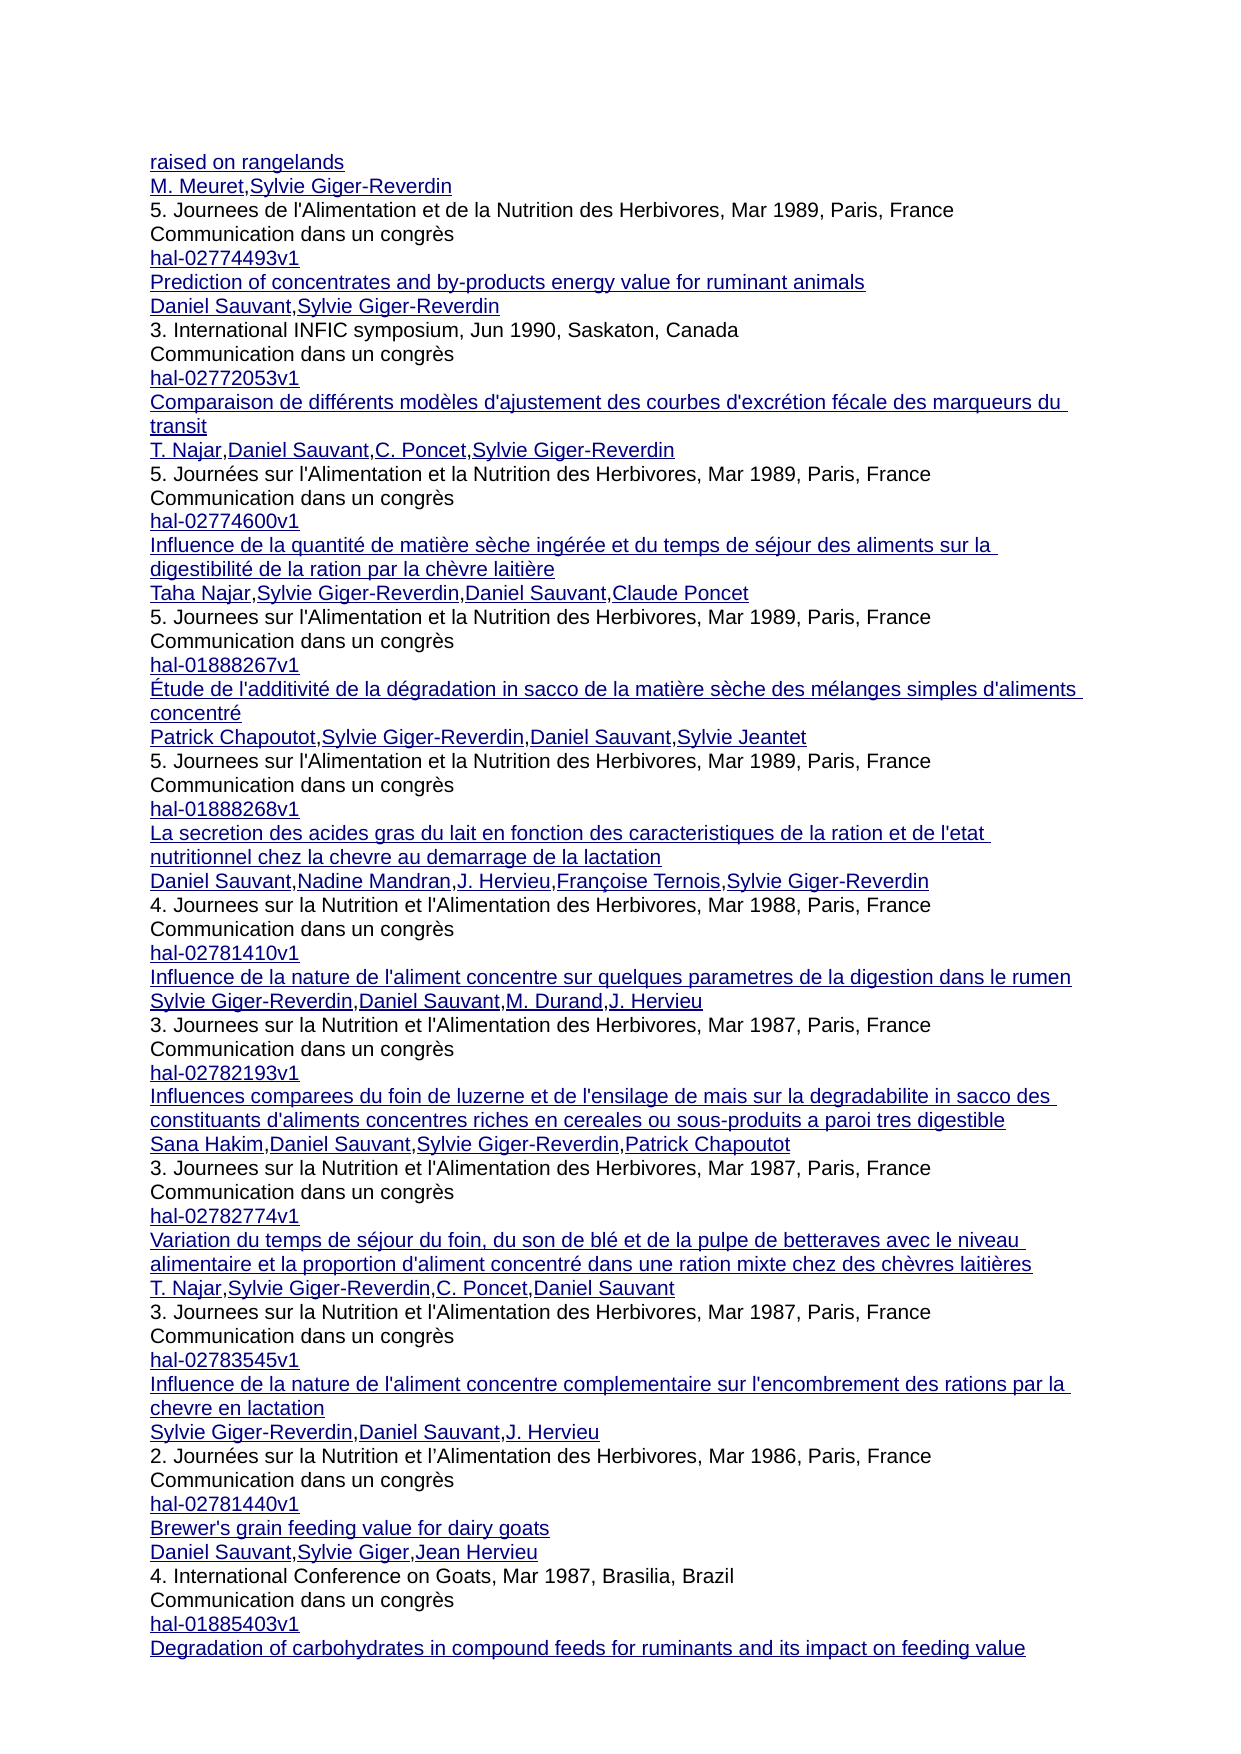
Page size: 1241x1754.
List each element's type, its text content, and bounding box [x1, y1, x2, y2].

table_cell Brewer's grain feeding value for dairy goats Daniel Sauvant,Sylvie Giger,Jean Hervieu 4. International Conference on Goats, Mar 1987, Brasilia, Brazil Communication dans un congrès hal-01885403v1 [150, 1516, 1090, 1635]
table_cell Influence de la nature de l'aliment concentre sur quelques parametres de la digestion dans le rumen Sylvie Giger-Reverdin,Daniel Sauvant,M. Durand,J. Hervieu 3. Journees sur la Nutrition et l'Alimentation des Herbivores, Mar 1987, Paris, France Communication dans un congrès hal-02782193v1 [150, 965, 1090, 1084]
table_cell Degradation of carbohydrates in compound feeds for ruminants and its impact on feeding value [150, 1635, 1090, 1659]
table_cell Influence de la nature de l'aliment concentre complementaire sur l'encombrement des rations par la chevre en lactation Sylvie Giger-Reverdin,Daniel Sauvant,J. Hervieu 2. Journées sur la Nutrition et l’Alimentation des Herbivores, Mar 1986, Paris, France Communication dans un congrès hal-02781440v1 [150, 1372, 1090, 1516]
table_cell Prediction of concentrates and by-products energy value for ruminant animals Daniel Sauvant,Sylvie Giger-Reverdin 3. International INFIC symposium, Jun 1990, Saskaton, Canada Communication dans un congrès hal-02772053v1 [150, 270, 1090, 389]
table_cell raised on rangelands M. Meuret,Sylvie Giger-Reverdin 5. Journees de l'Alimentation et de la Nutrition des Herbivores, Mar 1989, Paris, France Communication dans un congrès hal-02774493v1 [150, 150, 1090, 270]
table_cell Comparaison de différents modèles d'ajustement des courbes d'excrétion fécale des marqueurs du transit T. Najar,Daniel Sauvant,C. Poncet,Sylvie Giger-Reverdin 5. Journées sur l'Alimentation et la Nutrition des Herbivores, Mar 1989, Paris, France Communication dans un congrès hal-02774600v1 [150, 390, 1090, 533]
table_cell Influence de la quantité de matière sèche ingérée et du temps de séjour des aliments sur la digestibilité de la ration par la chèvre laitière Taha Najar,Sylvie Giger-Reverdin,Daniel Sauvant,Claude Poncet 5. Journees sur l'Alimentation et la Nutrition des Herbivores, Mar 1989, Paris, France Communication dans un congrès hal-01888267v1 [150, 533, 1090, 677]
table_cell Influences comparees du foin de luzerne et de l'ensilage de mais sur la degradabilite in sacco des constituants d'aliments concentres riches en cereales ou sous-produits a paroi tres digestible Sana Hakim,Daniel Sauvant,Sylvie Giger-Reverdin,Patrick Chapoutot 3. Journees sur la Nutrition et l'Alimentation des Herbivores, Mar 1987, Paris, France Communication dans un congrès hal-02782774v1 [150, 1084, 1090, 1228]
table_cell Étude de l'additivité de la dégradation in sacco de la matière sèche des mélanges simples d'aliments concentré Patrick Chapoutot,Sylvie Giger-Reverdin,Daniel Sauvant,Sylvie Jeantet 5. Journees sur l'Alimentation et la Nutrition des Herbivores, Mar 1989, Paris, France Communication dans un congrès hal-01888268v1 [150, 677, 1090, 821]
table_cell La secretion des acides gras du lait en fonction des caracteristiques de la ration et de l'etat nutritionnel chez la chevre au demarrage de la lactation Daniel Sauvant,Nadine Mandran,J. Hervieu,Françoise Ternois,Sylvie Giger-Reverdin 4. Journees sur la Nutrition et l'Alimentation des Herbivores, Mar 1988, Paris, France Communication dans un congrès hal-02781410v1 [150, 821, 1090, 964]
table_cell Variation du temps de séjour du foin, du son de blé et de la pulpe de betteraves avec le niveau alimentaire et la proportion d'aliment concentré dans une ration mixte chez des chèvres laitières T. Najar,Sylvie Giger-Reverdin,C. Poncet,Daniel Sauvant 3. Journees sur la Nutrition et l'Alimentation des Herbivores, Mar 1987, Paris, France Communication dans un congrès hal-02783545v1 [150, 1228, 1090, 1372]
